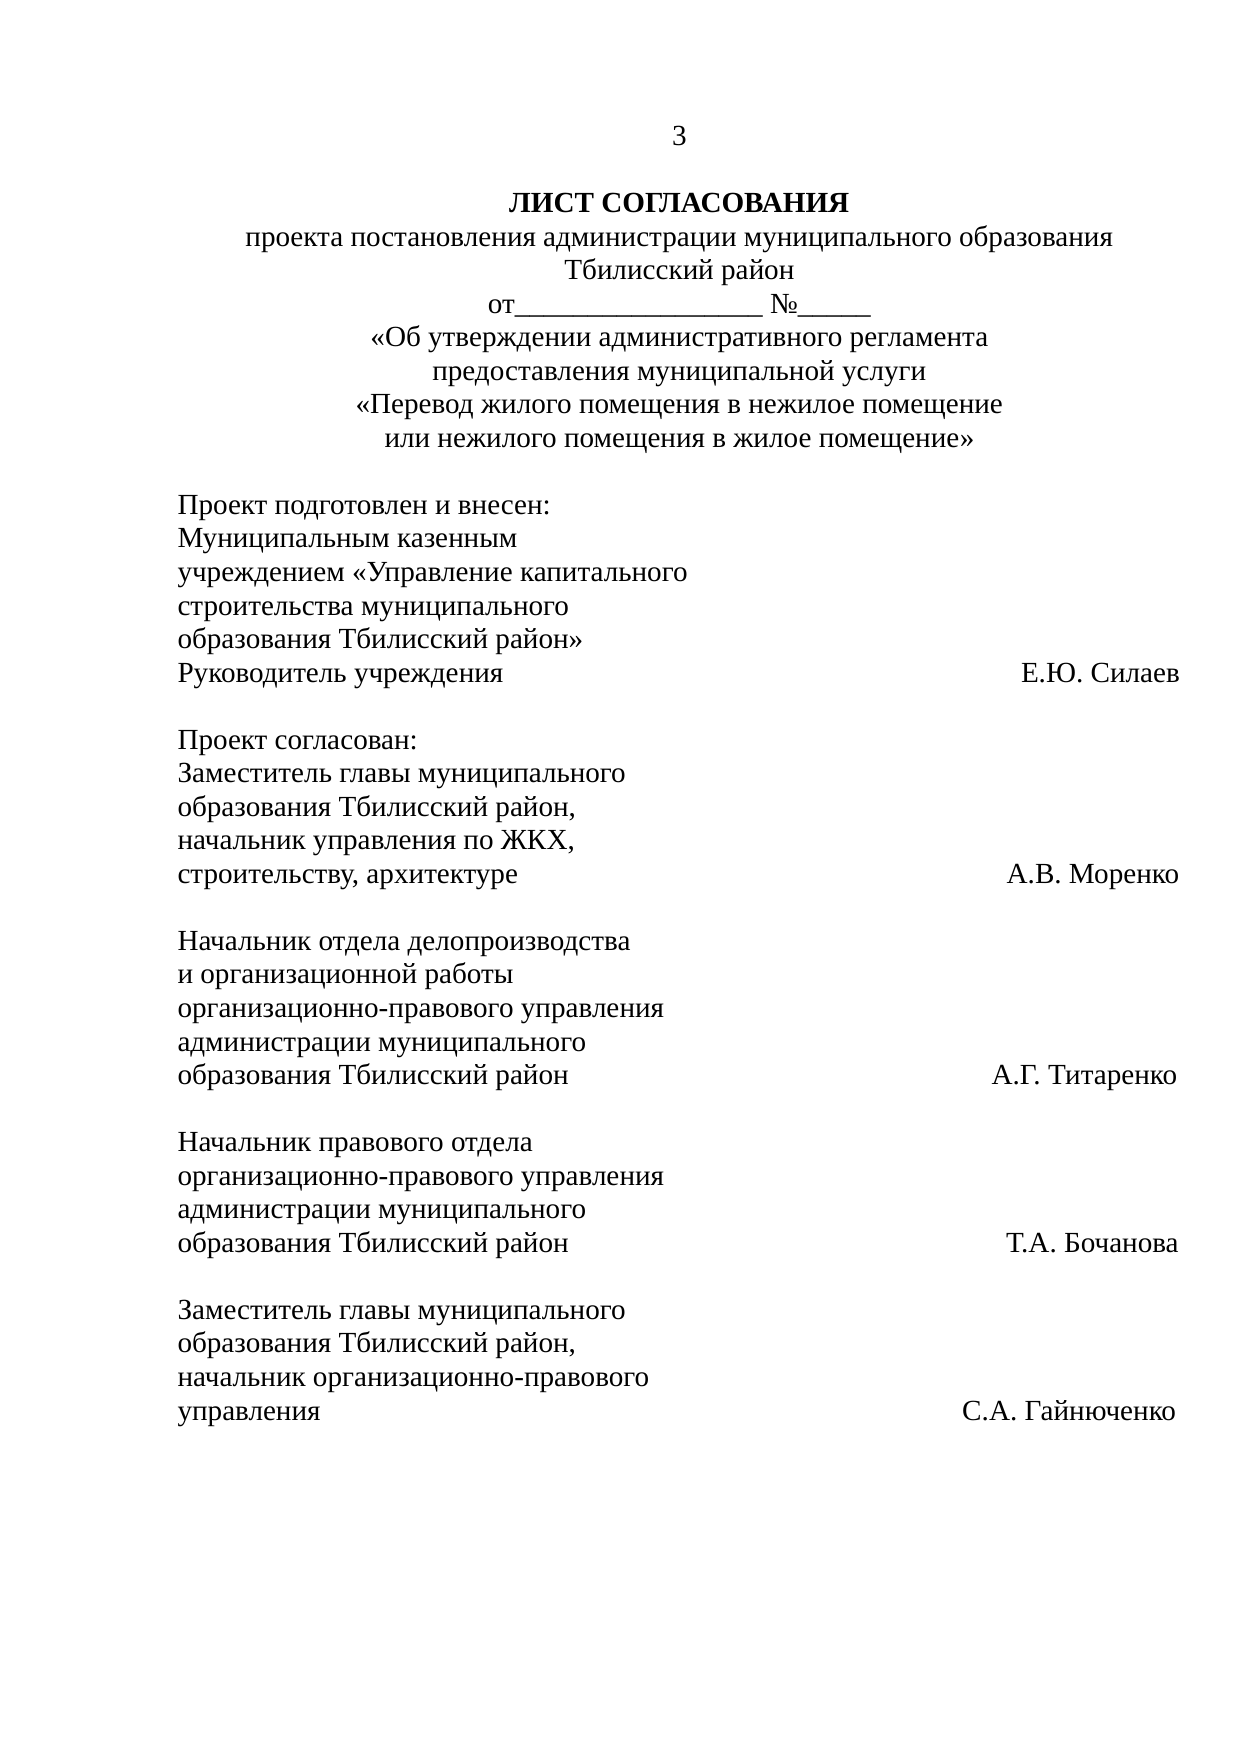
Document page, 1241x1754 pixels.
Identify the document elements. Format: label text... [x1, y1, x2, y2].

text «Об утверждении административного регламента [177, 319, 1181, 353]
text управления С.А. Гайнюченко [177, 1393, 1181, 1426]
text строительства муниципального [177, 588, 1181, 621]
text предоставления муниципальной услуги «Перевод жилого помещения в нежилое помещение или нежилого помещения в жилое помещение» [177, 353, 1181, 453]
text проекта постановления администрации муниципального образования [177, 219, 1181, 252]
text образования Тбилисский район А.Г. Титаренко [177, 1057, 1181, 1091]
text и организационной работы [177, 957, 1181, 990]
text начальник организационно-правового [177, 1359, 1181, 1393]
text учреждением «Управление капитального [177, 554, 1181, 588]
text Руководитель учреждения Е.Ю. Силаев [177, 655, 1181, 688]
text Тбилисский район [177, 252, 1181, 286]
text Муниципальным казенным [177, 521, 1181, 554]
text Заместитель главы муниципального [177, 755, 1181, 789]
text образования Тбилисский район» [177, 621, 1181, 655]
text 3 [177, 118, 1181, 152]
text образования Тбилисский район, [177, 1326, 1181, 1359]
text организационно-правового управления [177, 1158, 1181, 1191]
text ЛИСТ СОГЛАСОВАНИЯ [177, 185, 1181, 219]
text Заместитель главы муниципального [177, 1292, 1181, 1326]
text образования Тбилисский район Т.А. Бочанова [177, 1225, 1181, 1258]
text строительству, архитектуре А.В. Моренко [177, 856, 1181, 889]
text администрации муниципального [177, 1191, 1181, 1225]
text администрации муниципального [177, 1024, 1181, 1057]
text Проект согласован: [177, 722, 1181, 755]
text начальник управления по ЖКХ, [177, 822, 1181, 856]
text организационно-правового управления [177, 990, 1181, 1024]
text образования Тбилисский район, [177, 789, 1181, 822]
text Начальник правового отдела [177, 1124, 1181, 1158]
text от_________________ №_____ [177, 286, 1181, 319]
text Начальник отдела делопроизводства [177, 923, 1181, 957]
text Проект подготовлен и внесен: [177, 487, 1181, 521]
